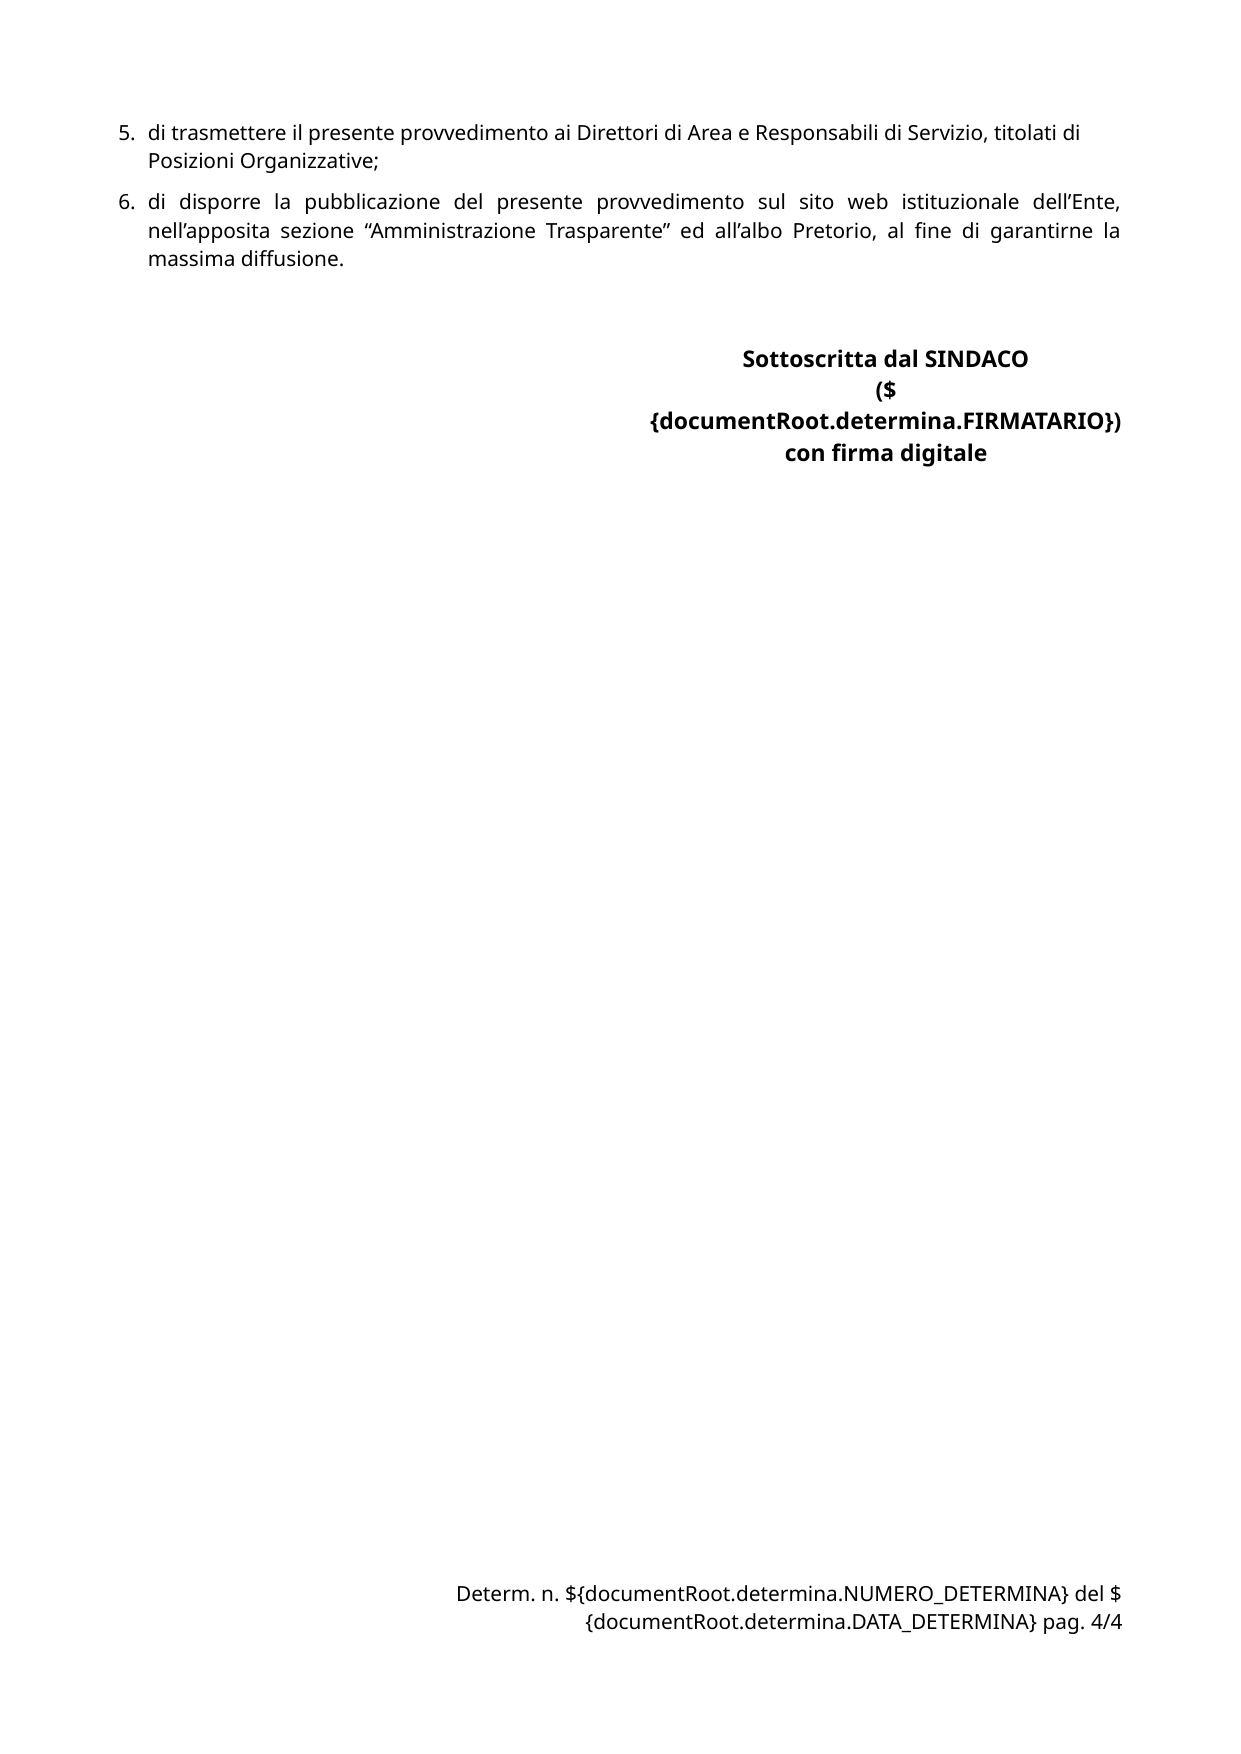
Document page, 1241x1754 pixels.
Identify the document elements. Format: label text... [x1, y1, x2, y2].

text (${documentRoot.determina.FIRMATARIO}) [649, 374, 1122, 437]
text con firma digitale [649, 437, 1122, 468]
text Sottoscritta dal SINDACO [649, 343, 1122, 374]
list di trasmettere il presente provvedimento ai Direttori di Area e Responsabili di Servizio, titolati di Posizioni Organizzative; [118, 118, 1122, 175]
list di disporre la pubblicazione del presente provvedimento sul sito web istituzionale dell’Ente, nell’apposita sezione “Amministrazione Trasparente” ed all’albo Pretorio, al fine di garantirne la massima diffusione. [118, 187, 1122, 273]
